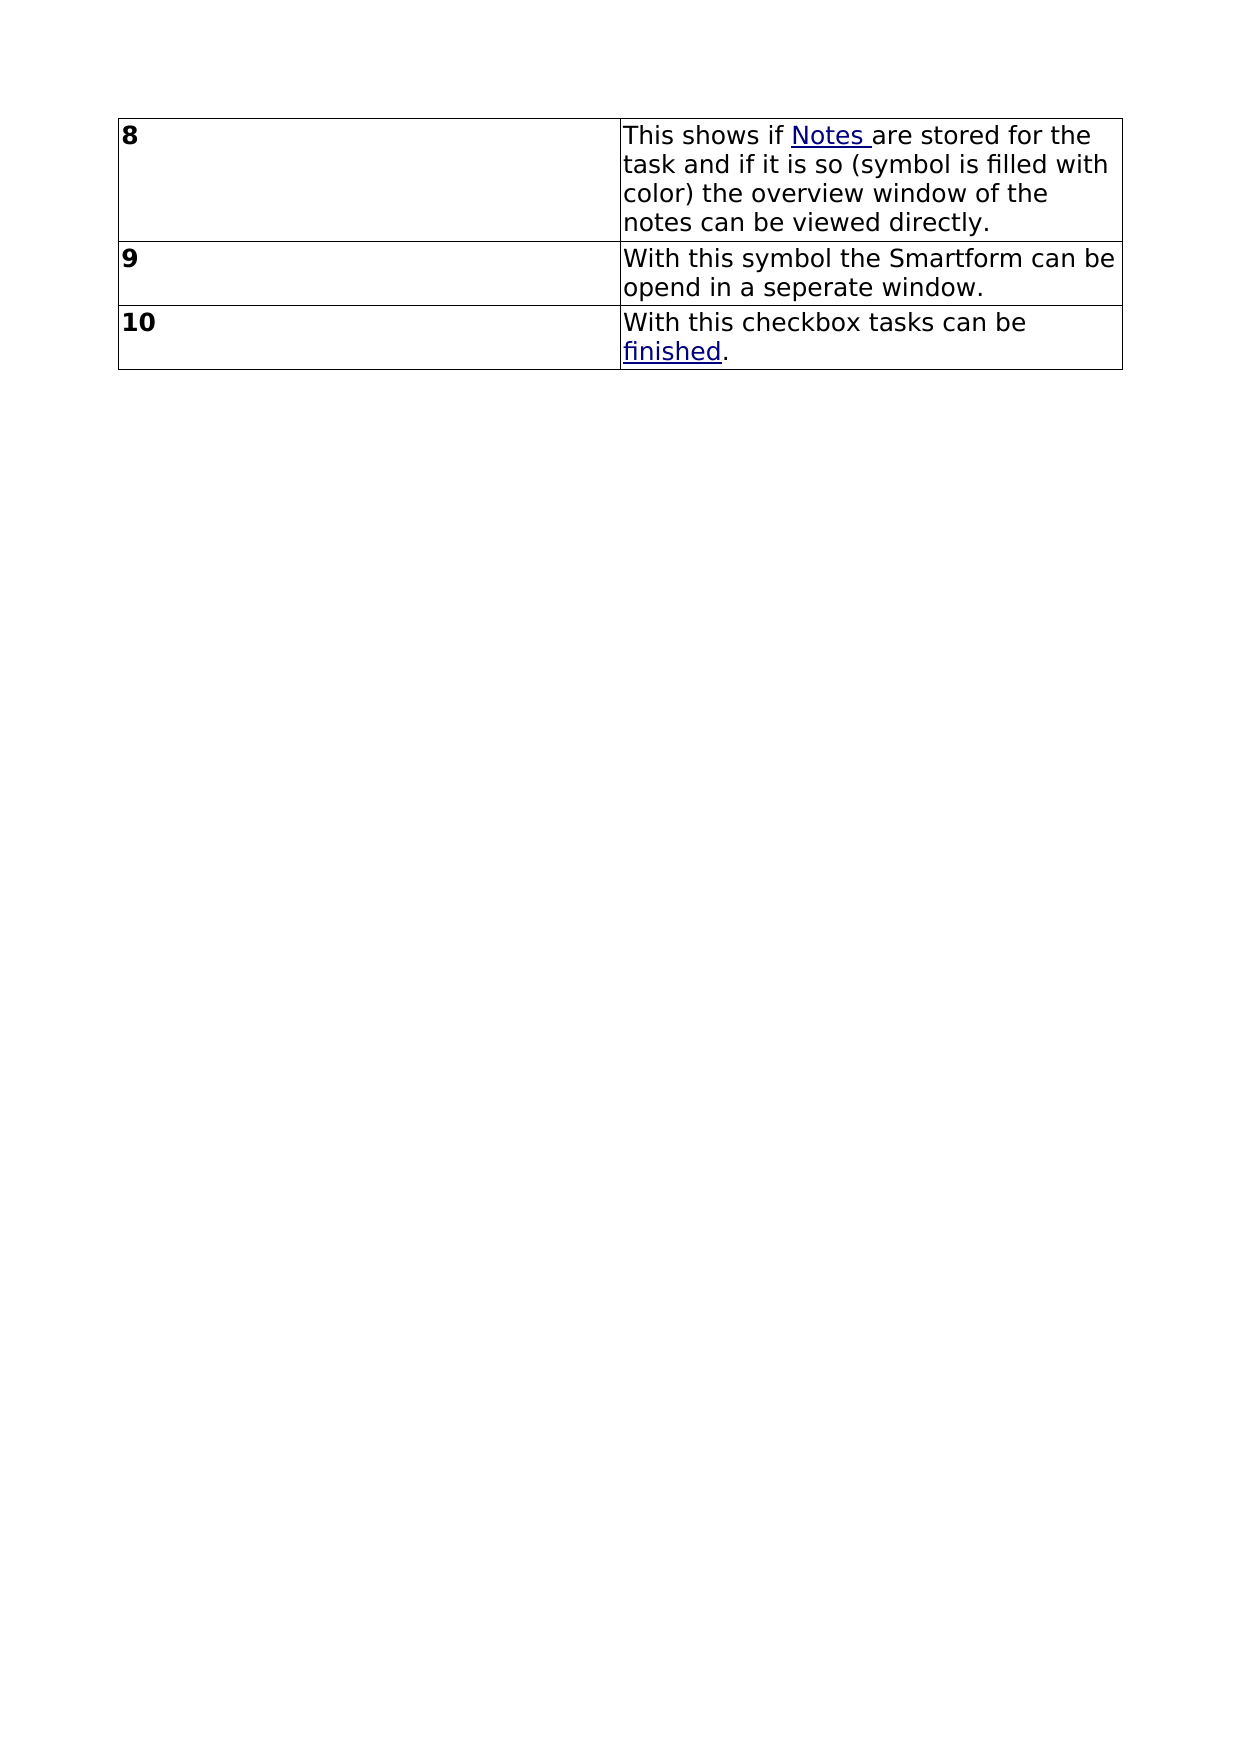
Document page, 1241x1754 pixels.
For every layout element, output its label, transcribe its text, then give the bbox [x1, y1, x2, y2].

table_cell With this checkbox tasks can be finished. [621, 306, 1122, 369]
table_cell 8 [119, 119, 620, 241]
table_cell 9 [119, 242, 620, 305]
table_cell This shows if Notes are stored for the task and if it is so (symbol is filled with color) the overview window of the notes can be viewed directly. [621, 119, 1122, 241]
table_cell With this symbol the Smartform can be opend in a seperate window. [621, 242, 1122, 305]
table_cell 10 [119, 306, 620, 369]
